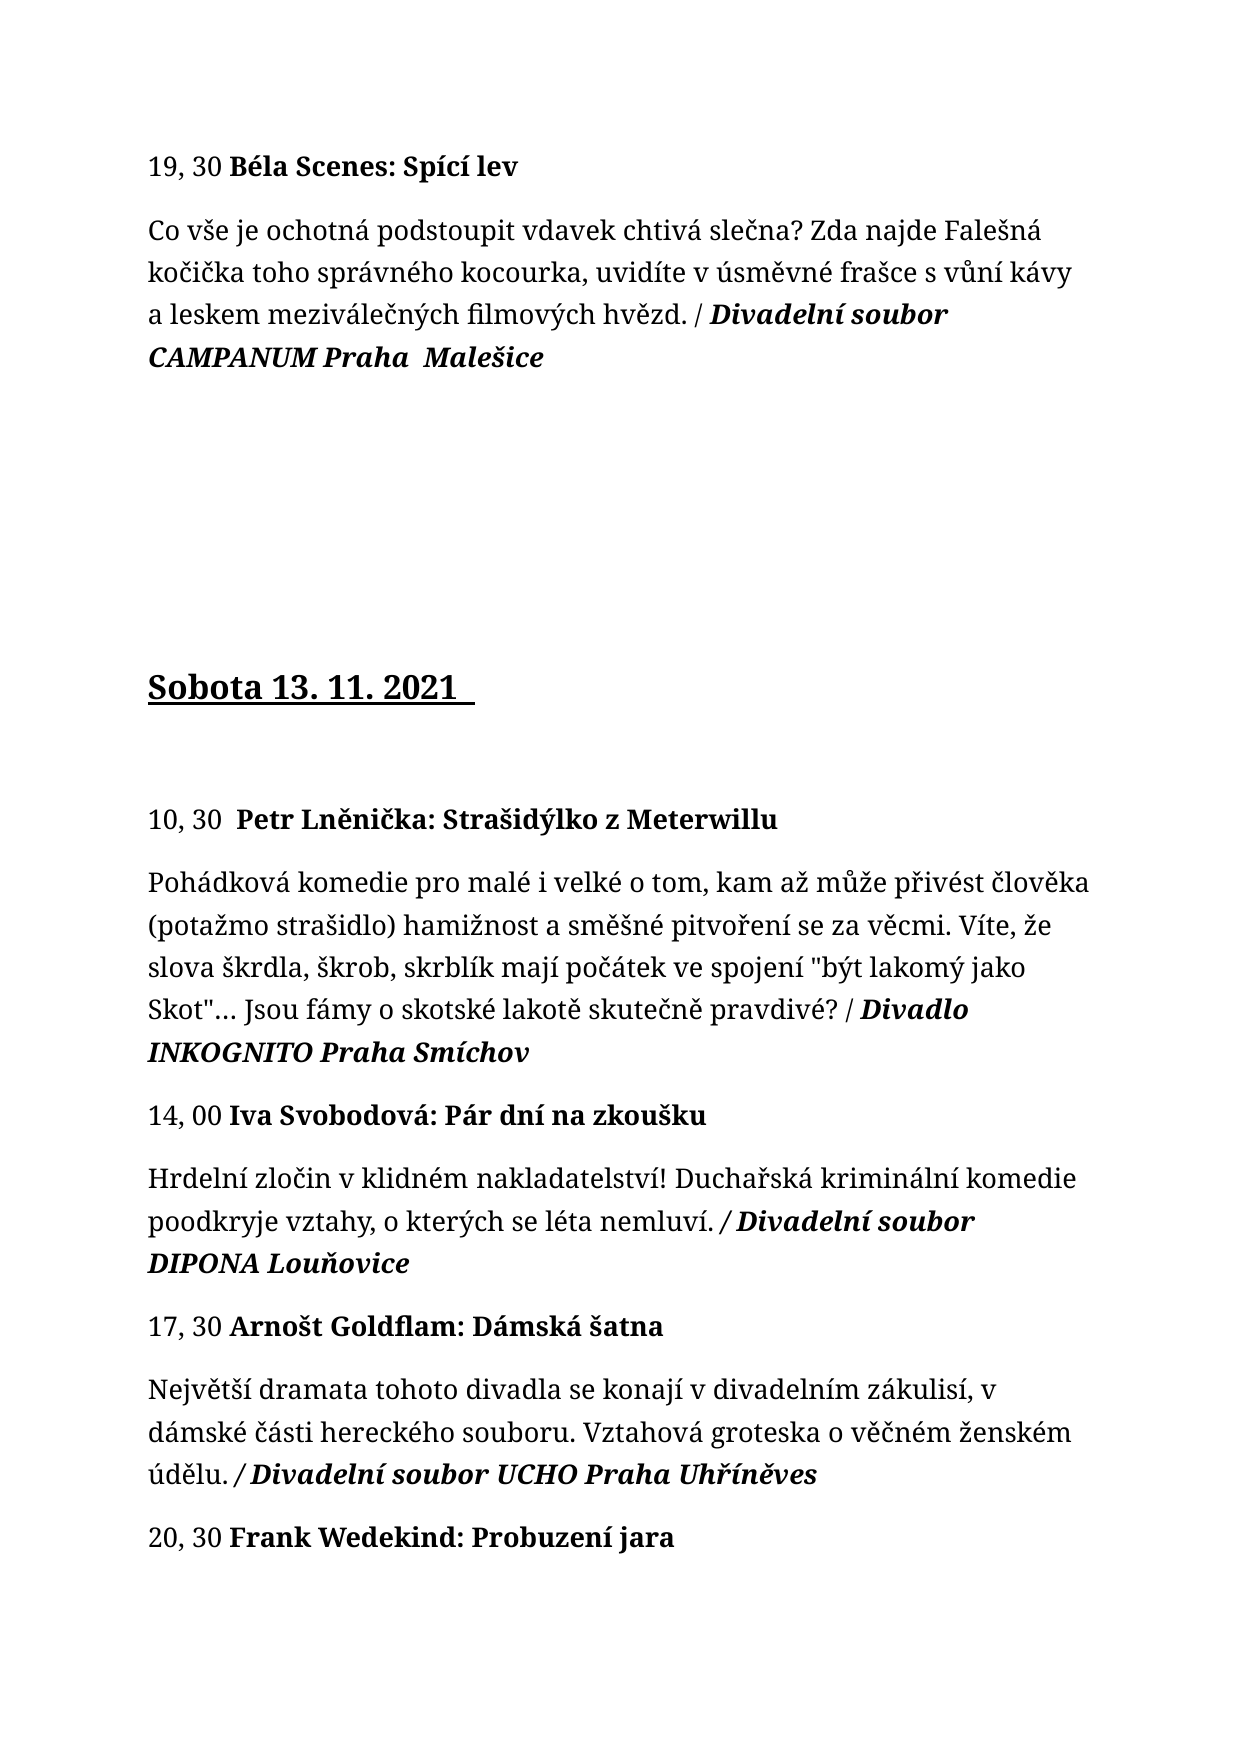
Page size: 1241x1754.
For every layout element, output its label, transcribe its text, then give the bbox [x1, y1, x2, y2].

text 17, 30 Arnošt Goldflam: Dámská šatna [148, 1308, 1092, 1344]
text Hrdelní zločin v klidném nakladatelství! Duchařská kriminální komedie poodkryje vztahy, o kterých se léta nemluví. / Divadelní soubor DIPONA Louňovice [148, 1159, 1092, 1281]
text Sobota 13. 11. 2021 [148, 664, 1092, 709]
text 14, 00 Iva Svobodová: Pár dní na zkoušku [148, 1096, 1092, 1133]
text 20, 30 Frank Wedekind: Probuzení jara [148, 1519, 1092, 1556]
text Největší dramata tohoto divadla se konají v divadelním zákulisí, v dámské části hereckého souboru. Vztahová groteska o věčném ženském údělu. / Divadelní soubor UCHO Praha Uhříněves [148, 1371, 1092, 1492]
text Co vše je ochotná podstoupit vdavek chtivá slečna? Zda najde Falešná kočička toho správného kocourka, uvidíte v úsměvné frašce s vůní kávy a leskem meziválečných filmových hvězd. / Divadelní soubor CAMPANUM Praha Malešice [148, 211, 1092, 375]
text Pohádková komedie pro malé i velké o tom, kam až může přivést člověka (potažmo strašidlo) hamižnost a směšné pitvoření se za věcmi. Víte, že slova škrdla, škrob, skrblík mají počátek ve spojení "být lakomý jako Skot"… Jsou fámy o skotské lakotě skutečně pravdivé? / Divadlo INKOGNITO Praha Smíchov [148, 863, 1092, 1070]
text 19, 30 Béla Scenes: Spící lev [148, 148, 1092, 184]
text 10, 30 Petr Lněnička: Strašidýlko z Meterwillu [148, 800, 1092, 837]
